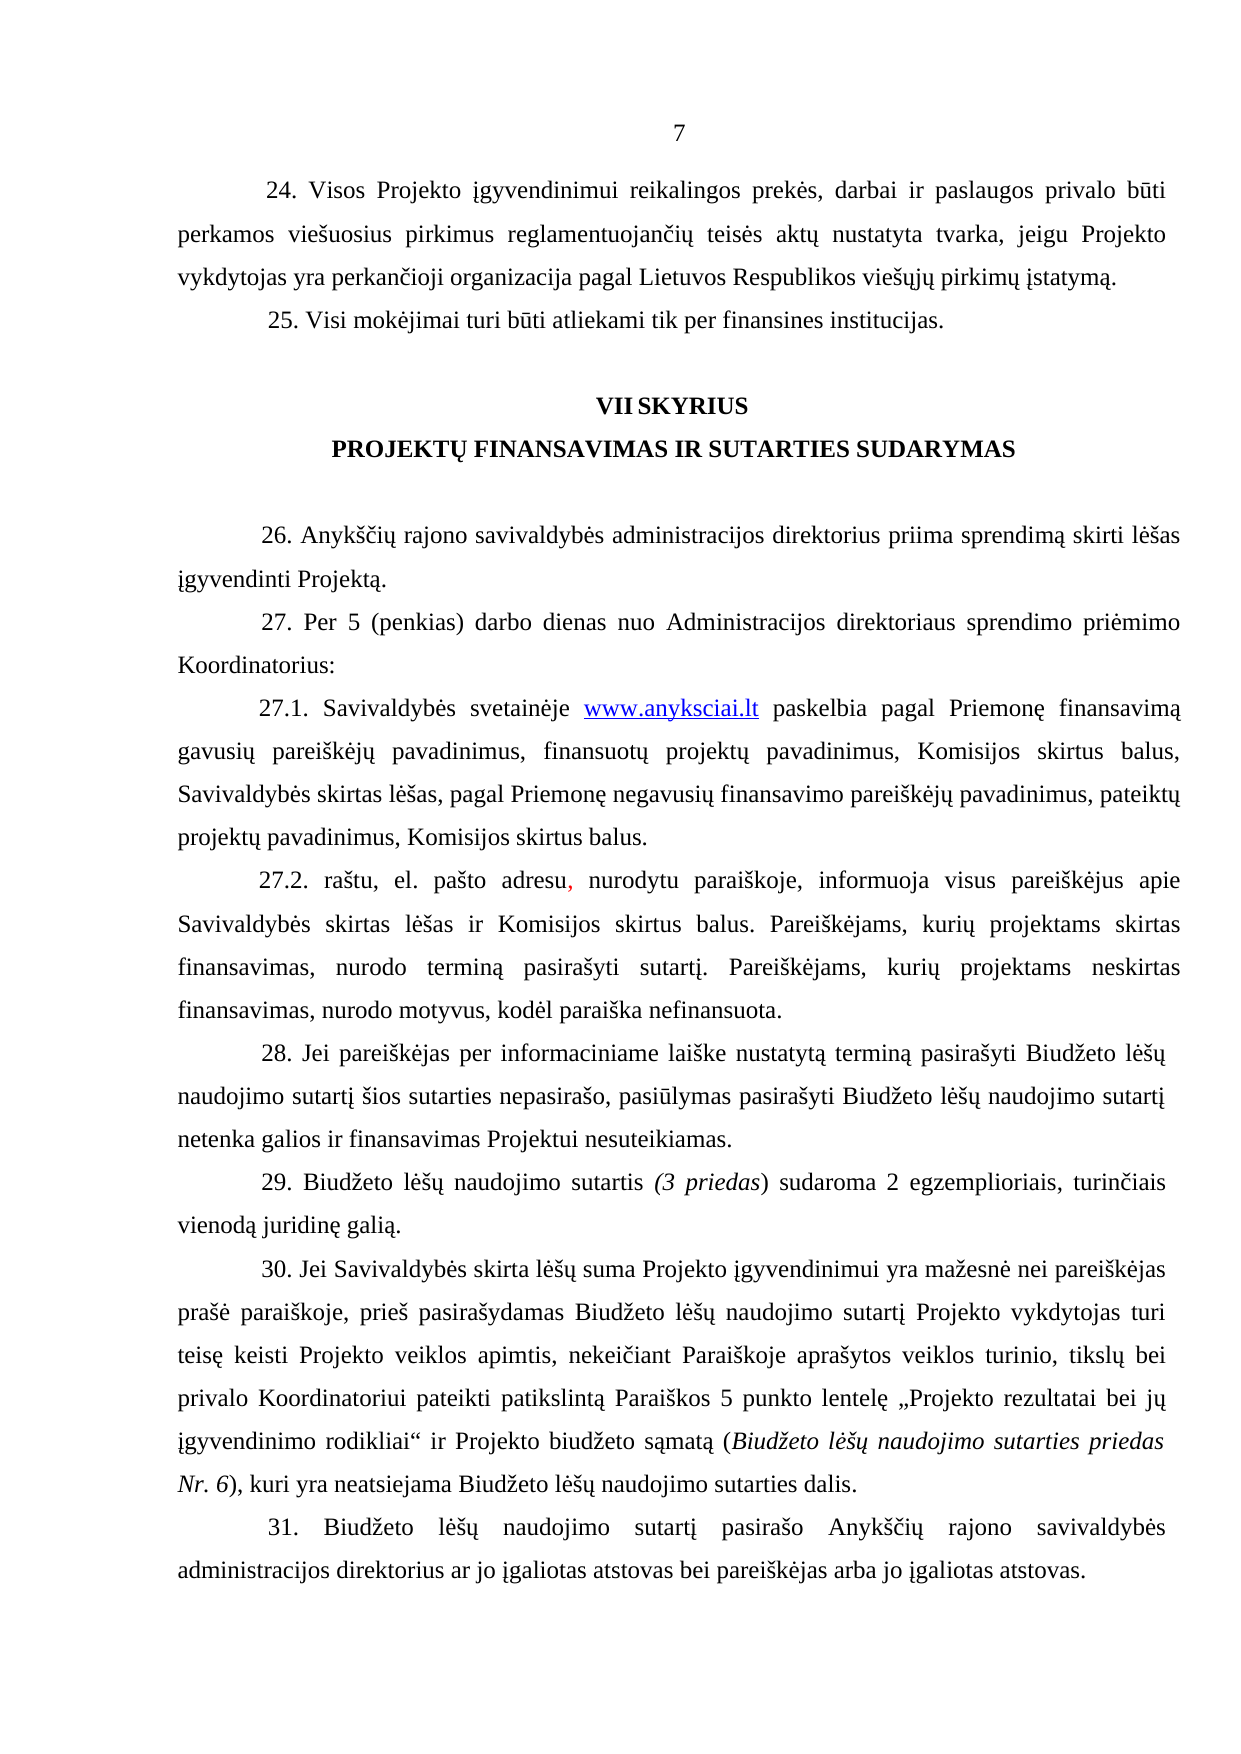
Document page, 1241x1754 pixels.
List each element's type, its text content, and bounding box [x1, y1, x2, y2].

text 29. Biudžeto lėšų naudojimo sutartis (3 priedas) sudaroma 2 egzemplioriais, turinčiais vienodą juridinę galią. [177, 1167, 1167, 1239]
text 30. Jei Savivaldybės skirta lėšų suma Projekto įgyvendinimui yra mažesnė nei pareiškėjas prašė paraiškoje, prieš pasirašydamas Biudžeto lėšų naudojimo sutartį Projekto vykdytojas turi teisę keisti Projekto veiklos apimtis, nekeičiant Paraiškoje aprašytos veiklos turinio, tikslų bei privalo Koordinatoriui pateikti patikslintą Paraiškos 5 punkto lentelę „Projekto rezultatai bei jų įgyvendinimo rodikliai“ ir Projekto biudžeto sąmatą (Biudžeto lėšų naudojimo sutarties priedas Nr. 6), kuri yra neatsiejama Biudžeto lėšų naudojimo sutarties dalis. [177, 1254, 1167, 1498]
text 27.1. Savivaldybės svetainėje www.anyksciai.lt paskelbia pagal Priemonę finansavimą gavusių pareiškėjų pavadinimus, finansuotų projektų pavadinimus, Komisijos skirtus balus, Savivaldybės skirtas lėšas, pagal Priemonę negavusių finansavimo pareiškėjų pavadinimus, pateiktų projektų pavadinimus, Komisijos skirtus balus. [177, 693, 1181, 851]
text 26. Anykščių rajono savivaldybės administracijos direktorius priima sprendimą skirti lėšas įgyvendinti Projektą. [177, 521, 1181, 592]
text VII SKYRIUS [177, 391, 1167, 420]
text 27.2. raštu, el. pašto adresu, nurodytu paraiškoje, informuoja visus pareiškėjus apie Savivaldybės skirtas lėšas ir Komisijos skirtus balus. Pareiškėjams, kurių projektams skirtas finansavimas, nurodo terminą pasirašyti sutartį. Pareiškėjams, kurių projektams neskirtas finansavimas, nurodo motyvus, kodėl paraiška nefinansuota. [177, 866, 1181, 1024]
text 28. Jei pareiškėjas per informaciniame laiške nustatytą terminą pasirašyti Biudžeto lėšų naudojimo sutartį šios sutarties nepasirašo, pasiūlymas pasirašyti Biudžeto lėšų naudojimo sutartį netenka galios ir finansavimas Projektui nesuteikiamas. [177, 1038, 1167, 1153]
text PROJEKTŲ FINANSAVIMAS IR SUTARTIES SUDARYMAS [177, 434, 1167, 463]
text 31. Biudžeto lėšų naudojimo sutartį pasirašo Anykščių rajono savivaldybės administracijos direktorius ar jo įgaliotas atstovas bei pareiškėjas arba jo įgaliotas atstovas. [177, 1512, 1167, 1584]
text 25. Visi mokėjimai turi būti atliekami tik per finansines institucijas. [177, 305, 1167, 334]
text 24. Visos Projekto įgyvendinimui reikalingos prekės, darbai ir paslaugos privalo būti perkamos viešuosius pirkimus reglamentuojančių teisės aktų nustatyta tvarka, jeigu Projekto vykdytojas yra perkančioji organizacija pagal Lietuvos Respublikos viešųjų pirkimų įstatymą. [177, 176, 1167, 291]
text 27. Per 5 (penkias) darbo dienas nuo Administracijos direktoriaus sprendimo priėmimo Koordinatorius: [177, 607, 1181, 679]
